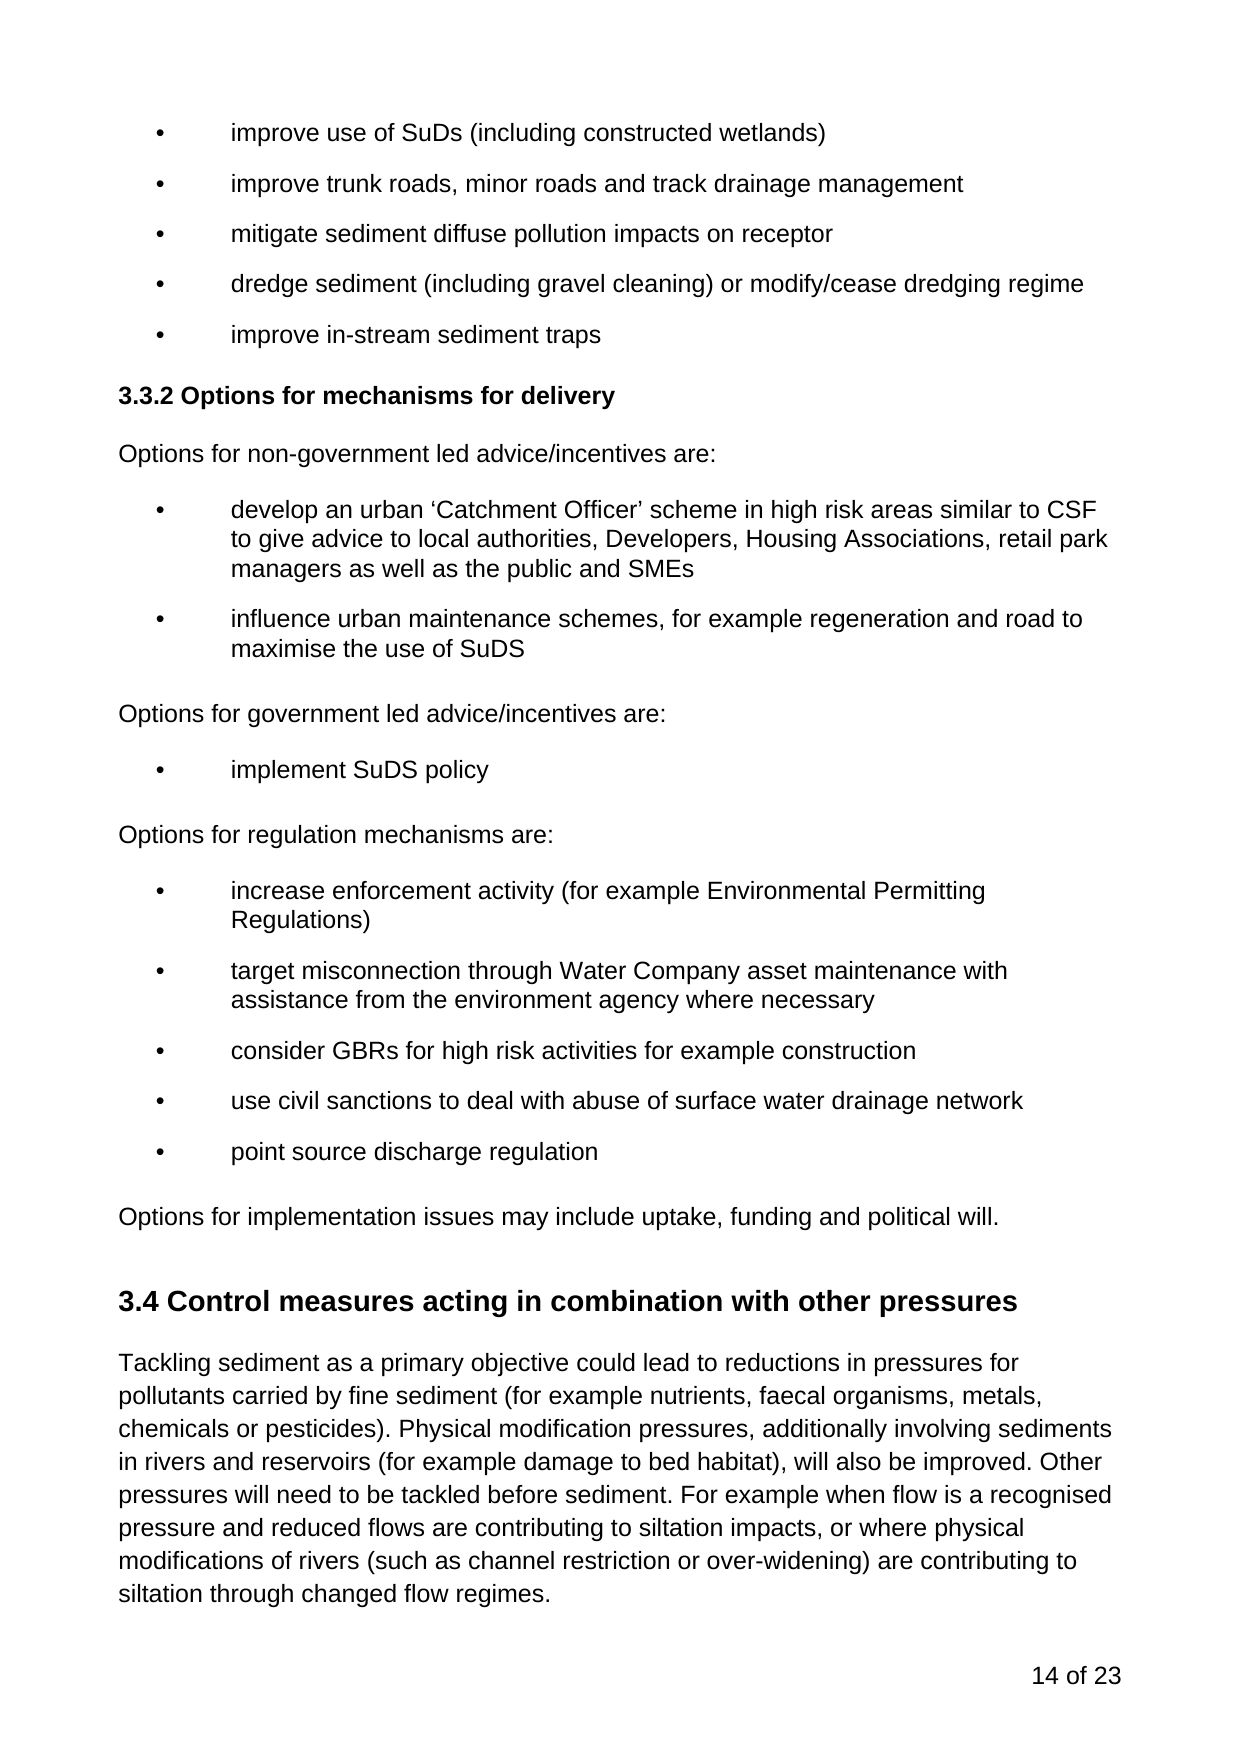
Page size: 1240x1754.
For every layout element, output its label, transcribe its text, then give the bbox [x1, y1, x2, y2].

subtitle 3.4 Control measures acting in combination with other pressures [118, 1284, 1121, 1318]
text Options for regulation mechanisms are: [118, 820, 1121, 848]
list point source discharge regulation [156, 1136, 1121, 1165]
list influence urban maintenance schemes, for example regeneration and road to maximise the use of SuDS [156, 604, 1121, 662]
subtitle 3.3.2 Options for mechanisms for delivery [118, 381, 1121, 409]
list develop an urban ‘Catchment Officer’ scheme in high risk areas similar to CSF to give advice to local authorities, Developers, Housing Associations, retail park managers as well as the public and SMEs [156, 494, 1121, 582]
list mitigate sediment diffuse pollution impacts on receptor [156, 219, 1121, 248]
list improve use of SuDs (including constructed wetlands) [156, 118, 1121, 147]
list increase enforcement activity (for example Environmental Permitting Regulations) [156, 876, 1121, 934]
text Options for non-government led advice/incentives are: [118, 439, 1121, 467]
text Options for implementation issues may include uptake, funding and political will. [118, 1201, 1121, 1230]
list use civil sanctions to deal with abuse of surface water drainage network [156, 1086, 1121, 1115]
list consider GBRs for high risk activities for example construction [156, 1036, 1121, 1064]
text Tackling sediment as a primary objective could lead to reductions in pressures for pollutants carried by fine sediment (for example nutrients, faecal organisms, metals, chemicals or pesticides). Physical modification pressures, additionally involving sediments in rivers and reservoirs (for example damage to bed habitat), will also be improved. Other pressures will need to be tackled before sediment. For example when flow is a recognised pressure and reduced flows are contributing to siltation impacts, or where physical modifications of rivers (such as channel restriction or over-widening) are contributing to siltation through changed flow regimes. [118, 1348, 1121, 1608]
list implement SuDS policy [156, 755, 1121, 783]
list target misconnection through Water Company asset maintenance with assistance from the environment agency where necessary [156, 956, 1121, 1014]
text Options for government led advice/incentives are: [118, 699, 1121, 727]
list improve trunk roads, minor roads and track drainage management [156, 168, 1121, 197]
list dredge sediment (including gravel cleaning) or modify/cease dredging regime [156, 269, 1121, 298]
list improve in-stream sediment traps [156, 320, 1121, 348]
